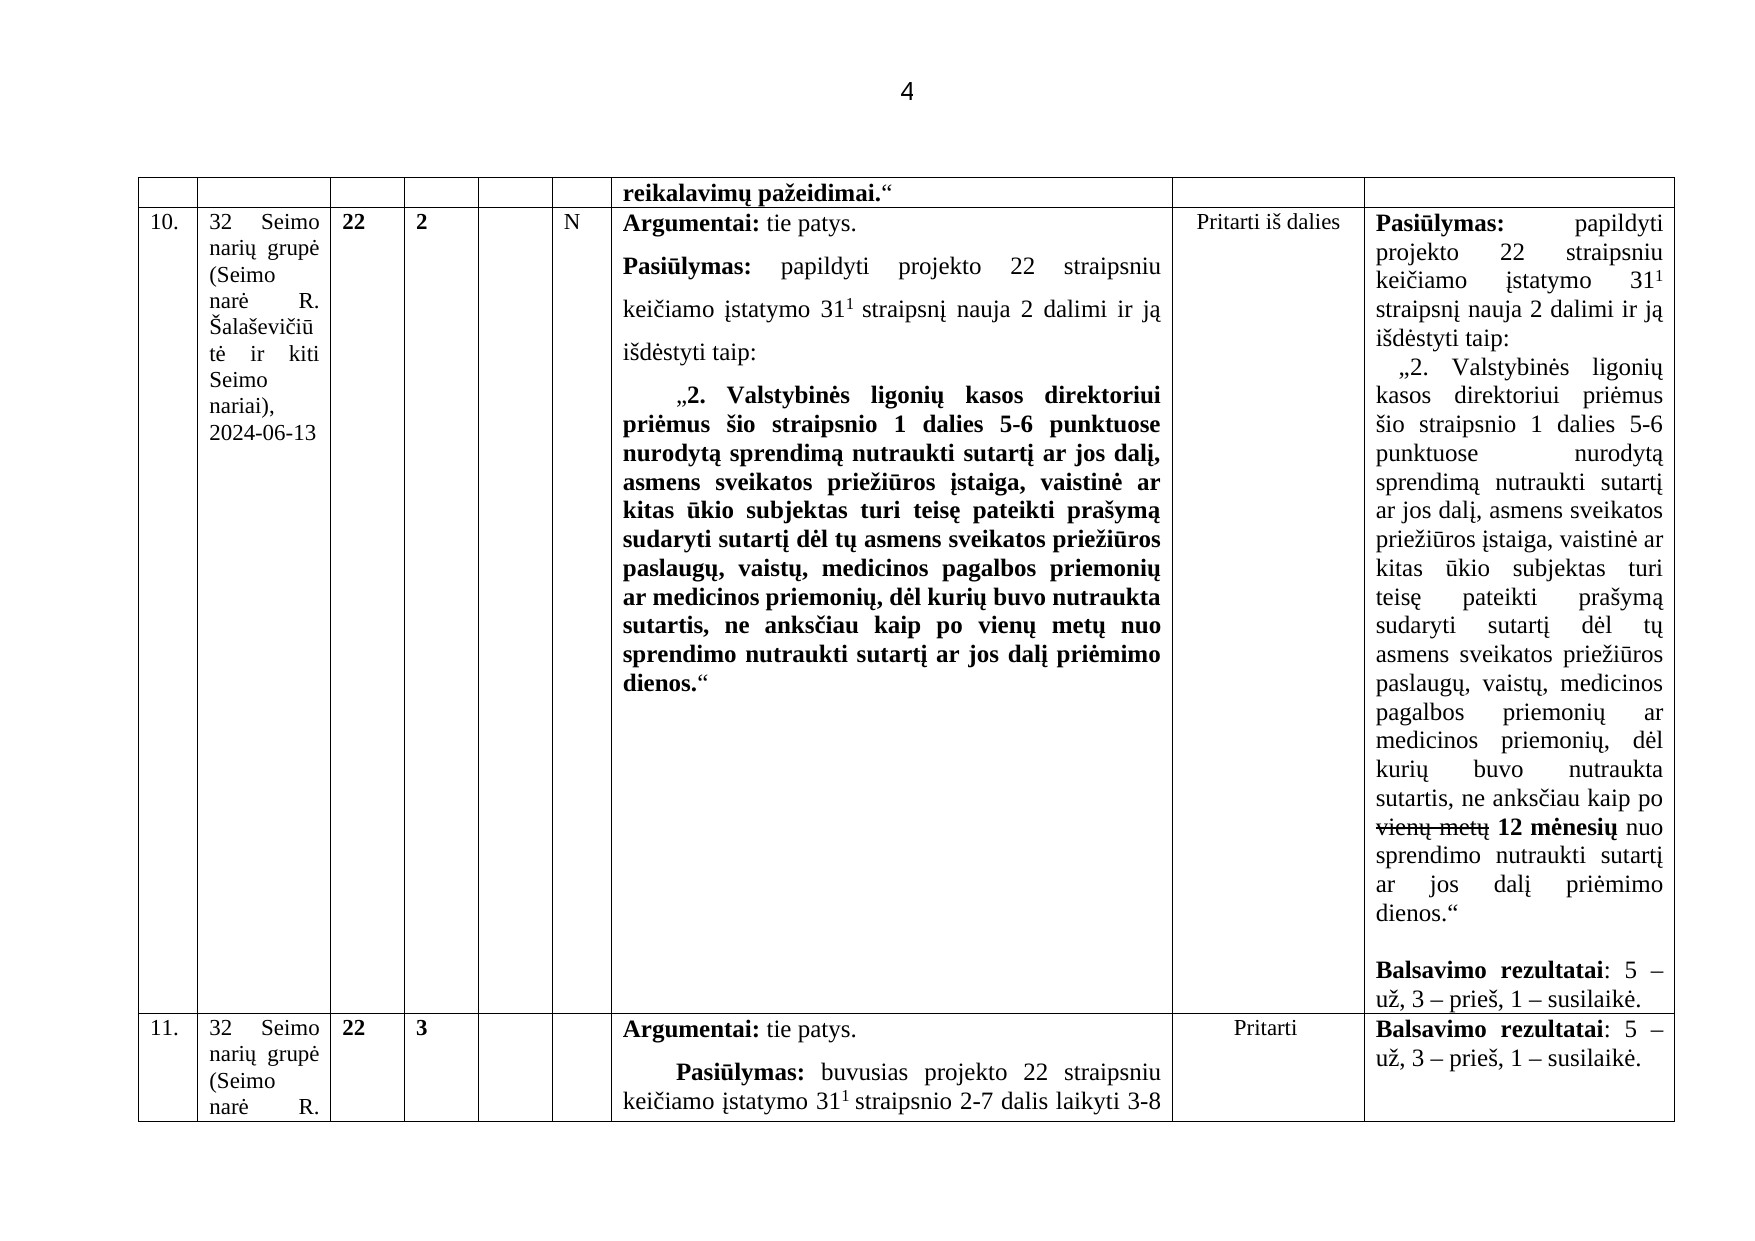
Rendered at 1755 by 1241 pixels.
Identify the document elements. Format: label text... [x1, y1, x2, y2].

table_cell 3 [405, 1014, 478, 1121]
table_cell Pritarti [1173, 1014, 1364, 1121]
table_cell [331, 178, 404, 207]
table_cell [405, 178, 478, 207]
table_cell 11. [139, 1014, 197, 1121]
table_cell Pritarti iš dalies [1173, 208, 1364, 1013]
table_cell 2 [405, 208, 478, 1013]
table_cell 10. [139, 208, 197, 1013]
table_cell 22 [331, 1014, 404, 1121]
table_cell [553, 178, 611, 207]
table_cell [479, 1014, 552, 1121]
table_cell N [553, 208, 611, 1013]
table_cell [553, 1014, 611, 1121]
table_cell Argumentai: tie patys. Pasiūlymas: buvusias projekto 22 straipsniu keičiamo įstatymo 311 straipsnio 2-7 dalis laikyti 3-8 [612, 1014, 1172, 1121]
table_cell [139, 178, 197, 207]
table_cell reikalavimų pažeidimai.“ [612, 178, 1172, 207]
table_cell [1173, 178, 1364, 207]
table_cell Pasiūlymas: papildyti projekto 22 straipsniu keičiamo įstatymo 311 straipsnį nauja 2 dalimi ir ją išdėstyti taip: „2. Valstybinės ligonių kasos direktoriui priėmus šio straipsnio 1 dalies 5-6 punktuose nurodytą sprendimą nutraukti sutartį ar jos dalį, asmens sveikatos priežiūros įstaiga, vaistinė ar kitas ūkio subjektas turi teisę pateikti prašymą sudaryti sutartį dėl tų asmens sveikatos priežiūros paslaugų, vaistų, medicinos pagalbos priemonių ar medicinos priemonių, dėl kurių buvo nutraukta sutartis, ne anksčiau kaip po vienų metų 12 mėnesių nuo sprendimo nutraukti sutartį ar jos dalį priėmimo dienos.“ Balsavimo rezultatai: 5 – už, 3 – prieš, 1 – susilaikė. [1365, 208, 1674, 1013]
table_cell 32 Seimo narių grupė (Seimo narė R. [198, 1014, 330, 1121]
table_cell Balsavimo rezultatai: 5 – už, 3 – prieš, 1 – susilaikė. [1365, 1014, 1674, 1121]
table_cell [479, 208, 552, 1013]
table_cell 22 [331, 208, 404, 1013]
table_cell [198, 178, 330, 207]
table_cell 32 Seimo narių grupė (Seimo narė R. Šalaševičiūtė ir kiti Seimo nariai), 2024-06-13 [198, 208, 330, 1013]
table_cell Argumentai: tie patys. Pasiūlymas: papildyti projekto 22 straipsniu keičiamo įstatymo 311 straipsnį nauja 2 dalimi ir ją išdėstyti taip: „2. Valstybinės ligonių kasos direktoriui priėmus šio straipsnio 1 dalies 5-6 punktuose nurodytą sprendimą nutraukti sutartį ar jos dalį, asmens sveikatos priežiūros įstaiga, vaistinė ar kitas ūkio subjektas turi teisę pateikti prašymą sudaryti sutartį dėl tų asmens sveikatos priežiūros paslaugų, vaistų, medicinos pagalbos priemonių ar medicinos priemonių, dėl kurių buvo nutraukta sutartis, ne anksčiau kaip po vienų metų nuo sprendimo nutraukti sutartį ar jos dalį priėmimo dienos.“ [612, 208, 1172, 1013]
table_cell [479, 178, 552, 207]
